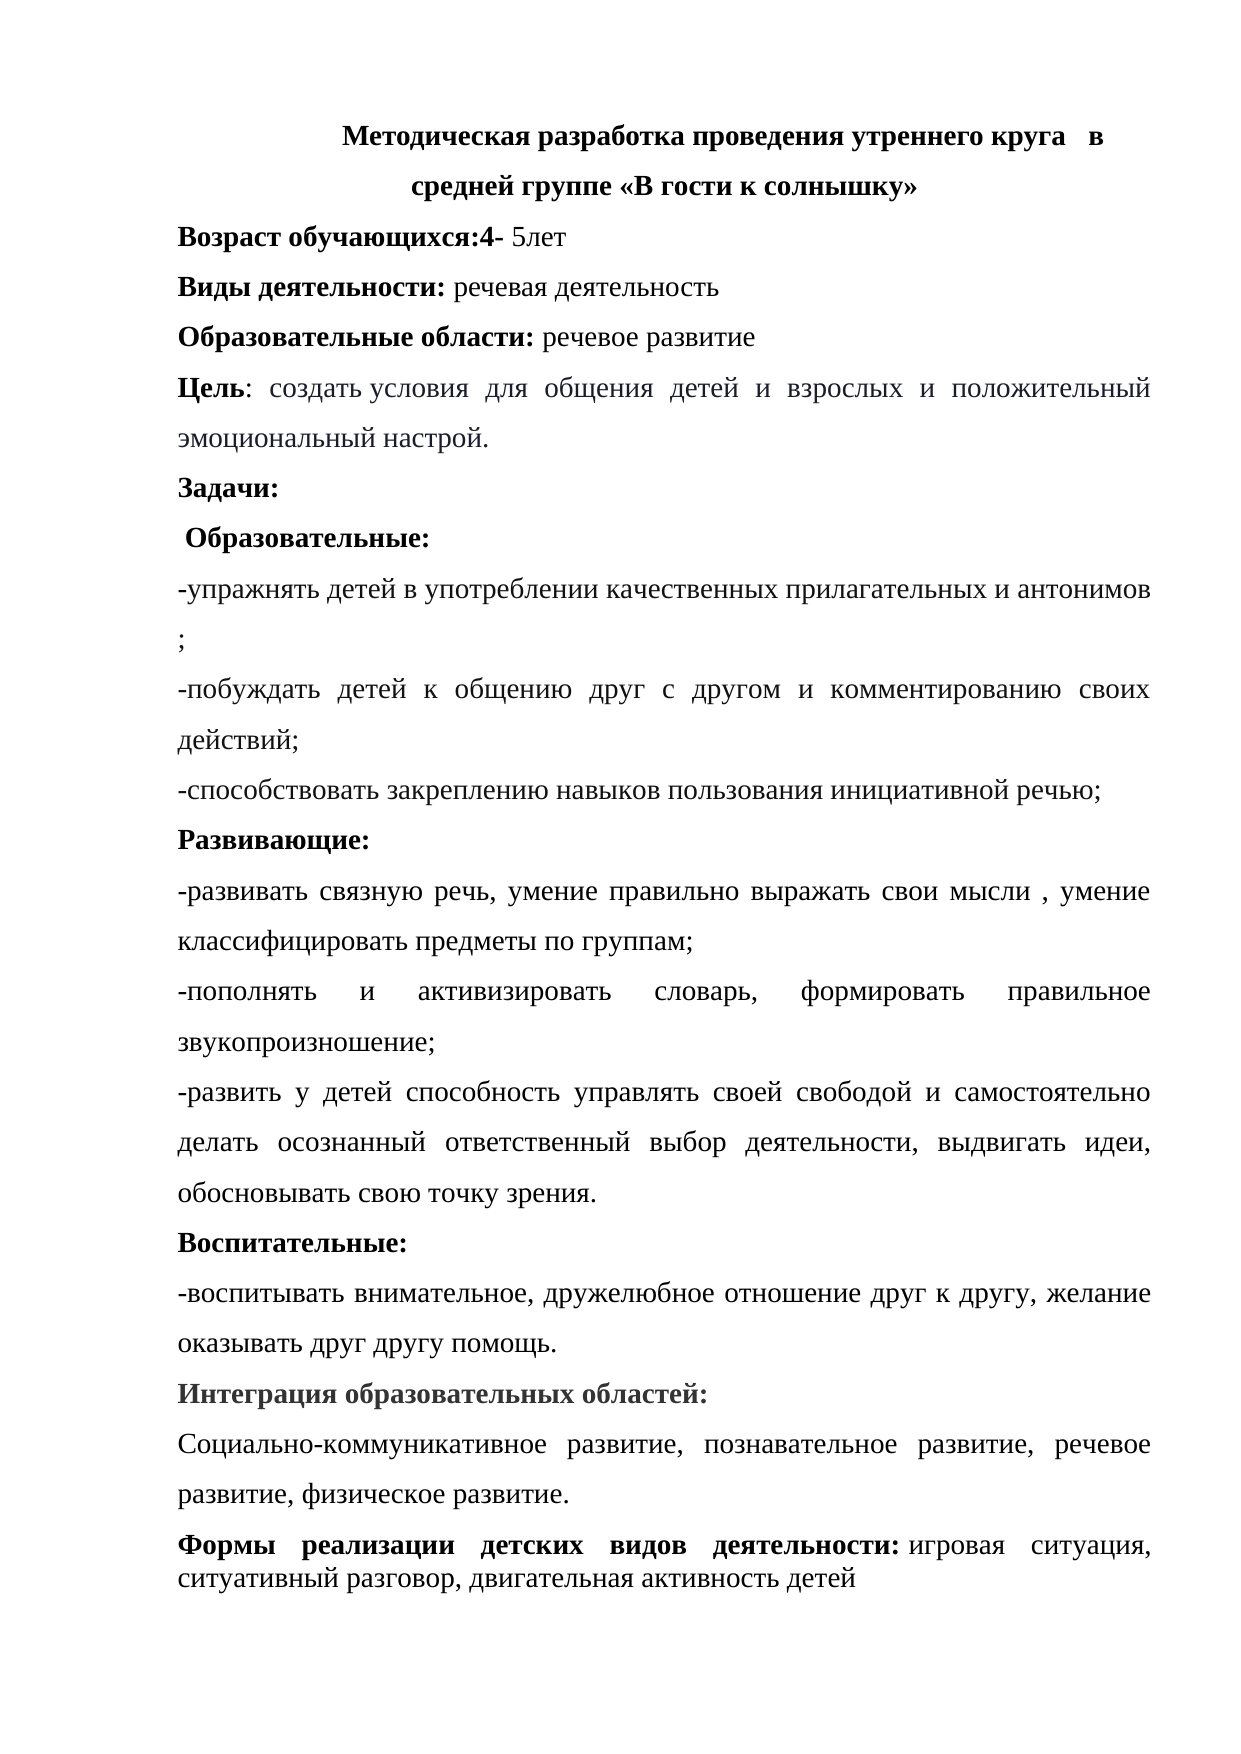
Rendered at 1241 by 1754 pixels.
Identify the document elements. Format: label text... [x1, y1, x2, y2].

text Образовательные области: речевое развитие [177, 319, 1152, 353]
text Цель: создать условия для общения детей и взрослых и положительный эмоциональный настрой. [177, 370, 1152, 453]
text -развивать связную речь, умение правильно выражать свои мысли , умение классифицировать предметы по группам; [177, 873, 1152, 957]
text -упражнять детей в употреблении качественных прилагательных и антонимов ; [177, 571, 1152, 655]
text Воспитательные: [177, 1225, 1152, 1258]
text Виды деятельности: речевая деятельность [177, 269, 1152, 303]
text Социально-коммуникативное развитие, познавательное развитие, речевое развитие, физическое развитие. [177, 1426, 1152, 1510]
text Возраст обучающихся:4- 5лет [177, 219, 1152, 252]
text -побуждать детей к общению друг с другом и комментированию своих действий; [177, 672, 1152, 755]
text Методическая разработка проведения утреннего круга в средней группе «В гости к солнышку» [177, 118, 1152, 202]
text Образовательные: [177, 521, 1152, 554]
text -способствовать закреплению навыков пользования инициативной речью; [177, 772, 1152, 806]
text -пополнять и активизировать словарь, формировать правильное звукопроизношение; [177, 973, 1152, 1057]
text -воспитывать внимательное, дружелюбное отношение друг к другу, желание оказывать друг другу помощь. [177, 1275, 1152, 1359]
text Интеграция образовательных областей: [177, 1376, 1152, 1409]
text Развивающие: [177, 822, 1152, 856]
text Формы реализации детских видов деятельности: игровая ситуация, ситуативный разговор, двигательная активность детей [177, 1527, 1152, 1594]
text Задачи: [177, 470, 1152, 504]
text -развить у детей способность управлять своей свободой и самостоятельно делать осознанный ответственный выбор деятельности, выдвигать идеи, обосновывать свою точку зрения. [177, 1074, 1152, 1208]
